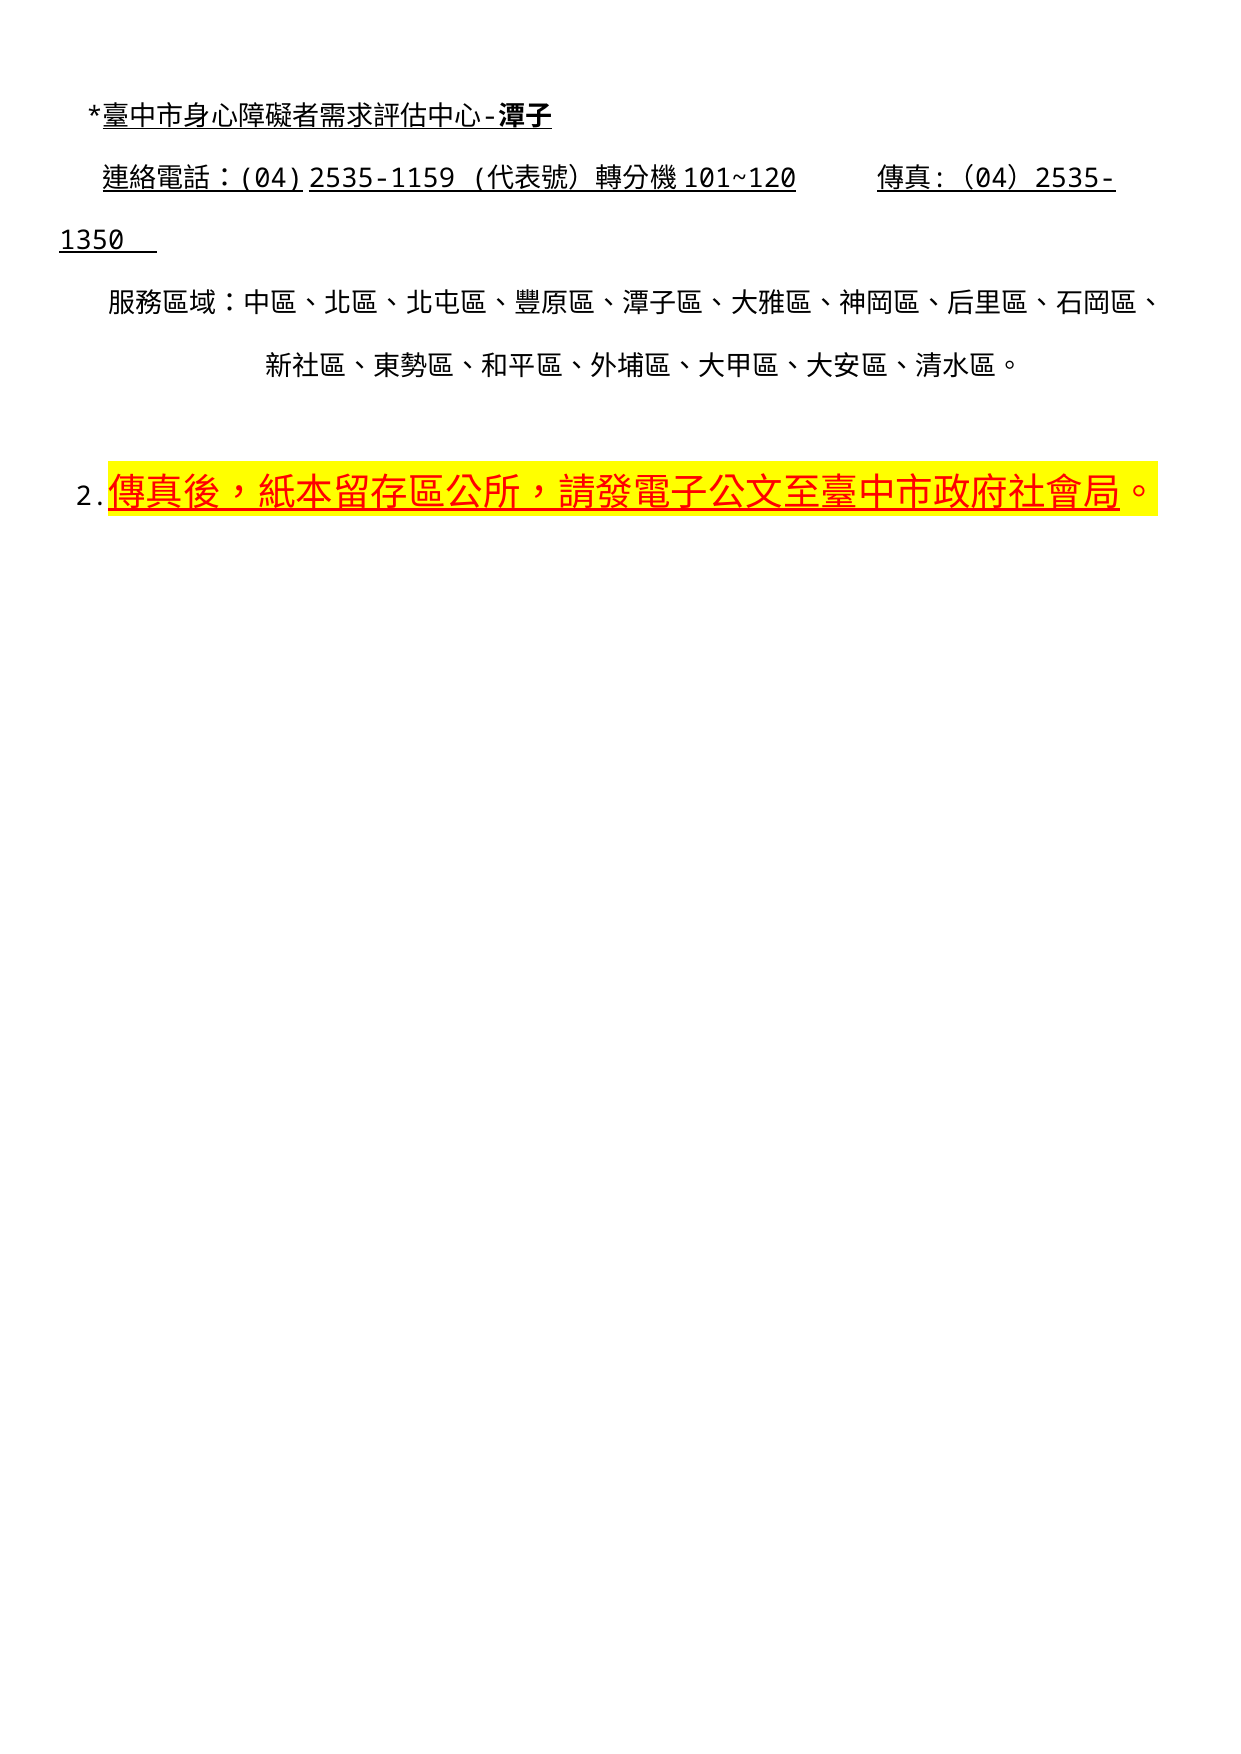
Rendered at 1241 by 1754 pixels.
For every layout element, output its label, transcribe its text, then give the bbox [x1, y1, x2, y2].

text 新社區、東勢區、和平區、外埔區、大甲區、大安區、清水區。 2.傳真後，紙本留存區公所，請發電子公文至臺中市政府社會局。 [59, 322, 1167, 509]
text *臺中市身心障礙者需求評估中心-潭子 [59, 72, 1167, 134]
text 連絡電話：(04) 2535-1159 (代表號）轉分機101~120 傳真:（04）2535-1350 服務區域：中區、北區、北屯區、豐原區、潭子區、大雅區、神岡區、后里區、石岡區、 [59, 134, 1167, 322]
